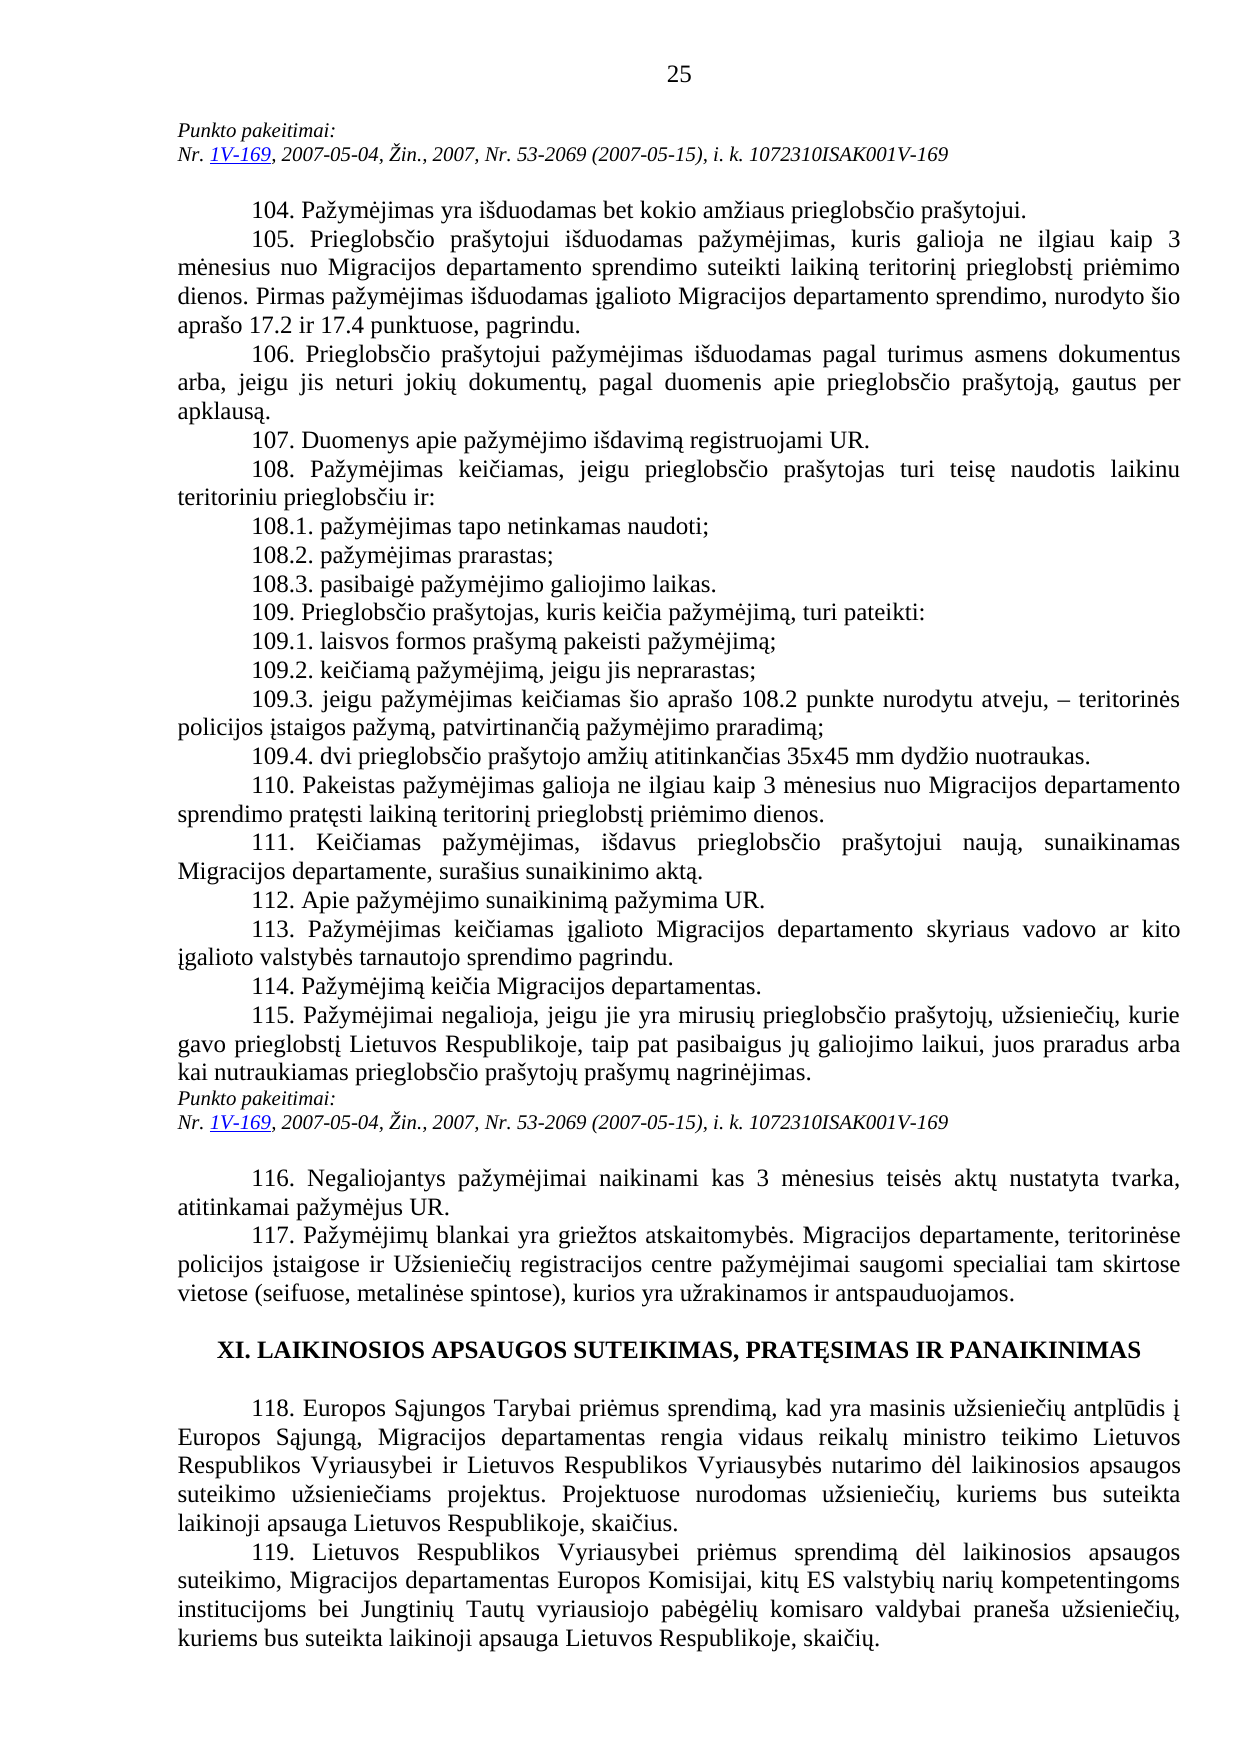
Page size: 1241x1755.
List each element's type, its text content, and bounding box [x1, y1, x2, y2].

text 109.1. laisvos formos prašymą pakeisti pažymėjimą; [177, 626, 1181, 655]
text 108.3. pasibaigė pažymėjimo galiojimo laikas. [177, 569, 1181, 597]
text Nr. 1V-169, 2007-05-04, Žin., 2007, Nr. 53-2069 (2007-05-15), i. k. 1072310ISAK001V-169 [177, 1110, 1181, 1134]
text 118. Europos Sąjungos Tarybai priėmus sprendimą, kad yra masinis užsieniečių antplūdis į Europos Sąjungą, Migracijos departamentas rengia vidaus reikalų ministro teikimo Lietuvos Respublikos Vyriausybei ir Lietuvos Respublikos Vyriausybės nutarimo dėl laikinosios apsaugos suteikimo užsieniečiams projektus. Projektuose nurodomas užsieniečių, kuriems bus suteikta laikinoji apsauga Lietuvos Respublikoje, skaičius. [177, 1393, 1181, 1537]
text 109.2. keičiamą pažymėjimą, jeigu jis neprarastas; [177, 655, 1181, 684]
text 107. Duomenys apie pažymėjimo išdavimą registruojami UR. [177, 425, 1181, 454]
text 104. Pažymėjimas yra išduodamas bet kokio amžiaus prieglobsčio prašytojui. [177, 195, 1181, 224]
text 108.1. pažymėjimas tapo netinkamas naudoti; [177, 511, 1181, 540]
text 116. Negaliojantys pažymėjimai naikinami kas 3 mėnesius teisės aktų nustatyta tvarka, atitinkamai pažymėjus UR. [177, 1163, 1181, 1221]
text Punkto pakeitimai: [177, 118, 1181, 142]
text 108.2. pažymėjimas prarastas; [177, 540, 1181, 569]
text 114. Pažymėjimą keičia Migracijos departamentas. [177, 971, 1181, 1000]
text 115. Pažymėjimai negalioja, jeigu jie yra mirusių prieglobsčio prašytojų, užsieniečių, kurie gavo prieglobstį Lietuvos Respublikoje, taip pat pasibaigus jų galiojimo laikui, juos praradus arba kai nutraukiamas prieglobsčio prašytojų prašymų nagrinėjimas. [177, 1000, 1181, 1086]
text Nr. 1V-169, 2007-05-04, Žin., 2007, Nr. 53-2069 (2007-05-15), i. k. 1072310ISAK001V-169 [177, 142, 1181, 166]
text 106. Prieglobsčio prašytojui pažymėjimas išduodamas pagal turimus asmens dokumentus arba, jeigu jis neturi jokių dokumentų, pagal duomenis apie prieglobsčio prašytoją, gautus per apklausą. [177, 339, 1181, 425]
text 113. Pažymėjimas keičiamas įgalioto Migracijos departamento skyriaus vadovo ar kito įgalioto valstybės tarnautojo sprendimo pagrindu. [177, 914, 1181, 971]
text 112. Apie pažymėjimo sunaikinimą pažymima UR. [177, 885, 1181, 914]
text 109.3. jeigu pažymėjimas keičiamas šio aprašo 108.2 punkte nurodytu atveju, – teritorinės policijos įstaigos pažymą, patvirtinančią pažymėjimo praradimą; [177, 684, 1181, 741]
text Punkto pakeitimai: [177, 1086, 1181, 1110]
text 110. Pakeistas pažymėjimas galioja ne ilgiau kaip 3 mėnesius nuo Migracijos departamento sprendimo pratęsti laikiną teritorinį prieglobstį priėmimo dienos. [177, 770, 1181, 827]
text XI. LAIKINOSIOS APSAUGOS SUTEIKIMAS, PRATĘSIMAS IR PANAIKINIMAS [177, 1336, 1181, 1364]
text 111. Keičiamas pažymėjimas, išdavus prieglobsčio prašytojui naują, sunaikinamas Migracijos departamente, surašius sunaikinimo aktą. [177, 827, 1181, 885]
text 108. Pažymėjimas keičiamas, jeigu prieglobsčio prašytojas turi teisę naudotis laikinu teritoriniu prieglobsčiu ir: [177, 454, 1181, 511]
text 119. Lietuvos Respublikos Vyriausybei priėmus sprendimą dėl laikinosios apsaugos suteikimo, Migracijos departamentas Europos Komisijai, kitų ES valstybių narių kompetentingoms institucijoms bei Jungtinių Tautų vyriausiojo pabėgėlių komisaro valdybai praneša užsieniečių, kuriems bus suteikta laikinoji apsauga Lietuvos Respublikoje, skaičių. [177, 1537, 1181, 1652]
text 105. Prieglobsčio prašytojui išduodamas pažymėjimas, kuris galioja ne ilgiau kaip 3 mėnesius nuo Migracijos departamento sprendimo suteikti laikiną teritorinį prieglobstį priėmimo dienos. Pirmas pažymėjimas išduodamas įgalioto Migracijos departamento sprendimo, nurodyto šio aprašo 17.2 ir 17.4 punktuose, pagrindu. [177, 224, 1181, 339]
text 109. Prieglobsčio prašytojas, kuris keičia pažymėjimą, turi pateikti: [177, 597, 1181, 626]
text 109.4. dvi prieglobsčio prašytojo amžių atitinkančias 35x45 mm dydžio nuotraukas. [177, 741, 1181, 770]
text 117. Pažymėjimų blankai yra griežtos atskaitomybės. Migracijos departamente, teritorinėse policijos įstaigose ir Užsieniečių registracijos centre pažymėjimai saugomi specialiai tam skirtose vietose (seifuose, metalinėse spintose), kurios yra užrakinamos ir antspauduojamos. [177, 1221, 1181, 1307]
